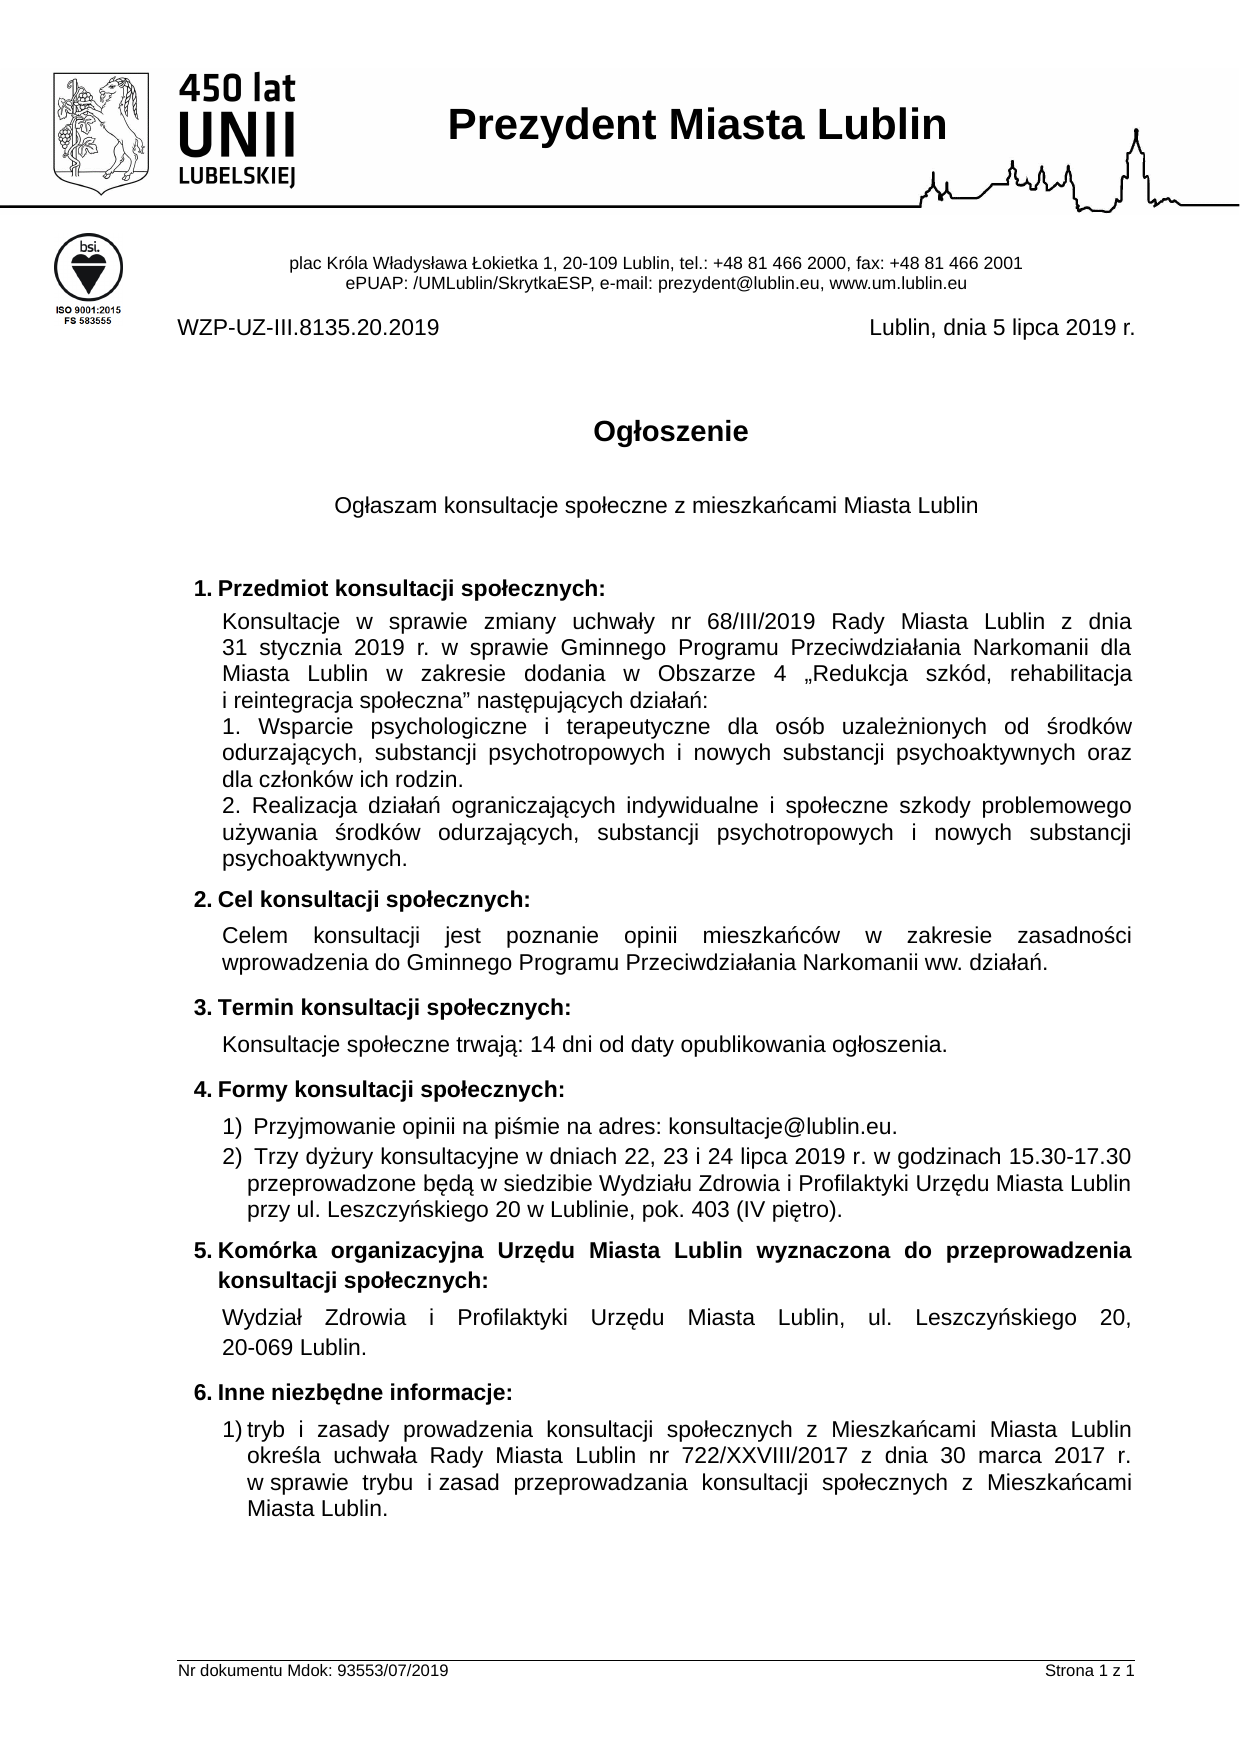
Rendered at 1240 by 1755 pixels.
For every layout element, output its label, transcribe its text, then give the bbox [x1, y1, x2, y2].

table_cell Celem konsultacji jest poznanie opinii mieszkańców w zakresie zasadności wprowadzenia do Gminnego Programu Przeciwdziałania Narkomanii ww. działań. [177, 915, 1135, 982]
table_cell tryb i zasady prowadzenia konsultacji społecznych z Mieszkańcami Miasta Lublin określa uchwała Rady Miasta Lublin nr 722/XXVIII/2017 z dnia 30 marca 2017 r. w sprawie trybu i zasad przeprowadzania konsultacji społecznych z Mieszkańcami Miasta Lublin. [177, 1409, 1135, 1524]
table_cell Cel konsultacji społecznych: [177, 874, 1135, 915]
table_header Przedmiot konsultacji społecznych: [177, 564, 1135, 604]
table_cell Konsultacje w sprawie zmiany uchwały nr 68/III/2019 Rady Miasta Lublin z dnia 31 stycznia 2019 r. w sprawie Gminnego Programu Przeciwdziałania Narkomanii dla Miasta Lublin w zakresie dodania w Obszarze 4 „Redukcja szkód, rehabilitacja i reintegracja społeczna” następujących działań: 1. Wsparcie psychologiczne i terapeutyczne dla osób uzależnionych od środków odurzających, substancji psychotropowych i nowych substancji psychoaktywnych oraz dla członków ich rodzin. 2. Realizacja działań ograniczających indywidualne i społeczne szkody problemowego używania środków odurzających, substancji psychotropowych i nowych substancji psychoaktywnych. [177, 605, 1135, 874]
table_cell Wydział Zdrowia i Profilaktyki Urzędu Miasta Lublin, ul. Leszczyńskiego 20, 20-069 Lublin. [177, 1296, 1135, 1368]
picture [0, 68, 1240, 215]
table_cell Komórka organizacyjna Urzędu Miasta Lublin wyznaczona do przeprowadzenia konsultacji społecznych: [177, 1225, 1135, 1296]
table_cell Konsultacje społeczne trwają: 14 dni od daty opublikowania ogłoszenia. [177, 1024, 1135, 1064]
text Ogłaszam konsultacje społeczne z mieszkańcami Miasta Lublin [177, 492, 1135, 518]
table_cell Formy konsultacji społecznych: [177, 1064, 1135, 1105]
table_cell Przyjmowanie opinii na piśmie na adres: konsultacje@lublin.eu. Trzy dyżury konsultacyjne w dniach 22, 23 i 24 lipca 2019 r. w godzinach 15.30-17.30 przeprowadzone będą w siedzibie Wydziału Zdrowia i Profilaktyki Urzędu Miasta Lublin przy ul. Leszczyńskiego 20 w Lublinie, pok. 403 (IV piętro). [177, 1105, 1135, 1225]
table_cell Inne niezbędne informacje: [177, 1368, 1135, 1408]
picture [54, 233, 123, 326]
table_cell Termin konsultacji społecznych: [177, 983, 1135, 1023]
subtitle Ogłoszenie [206, 413, 1135, 447]
